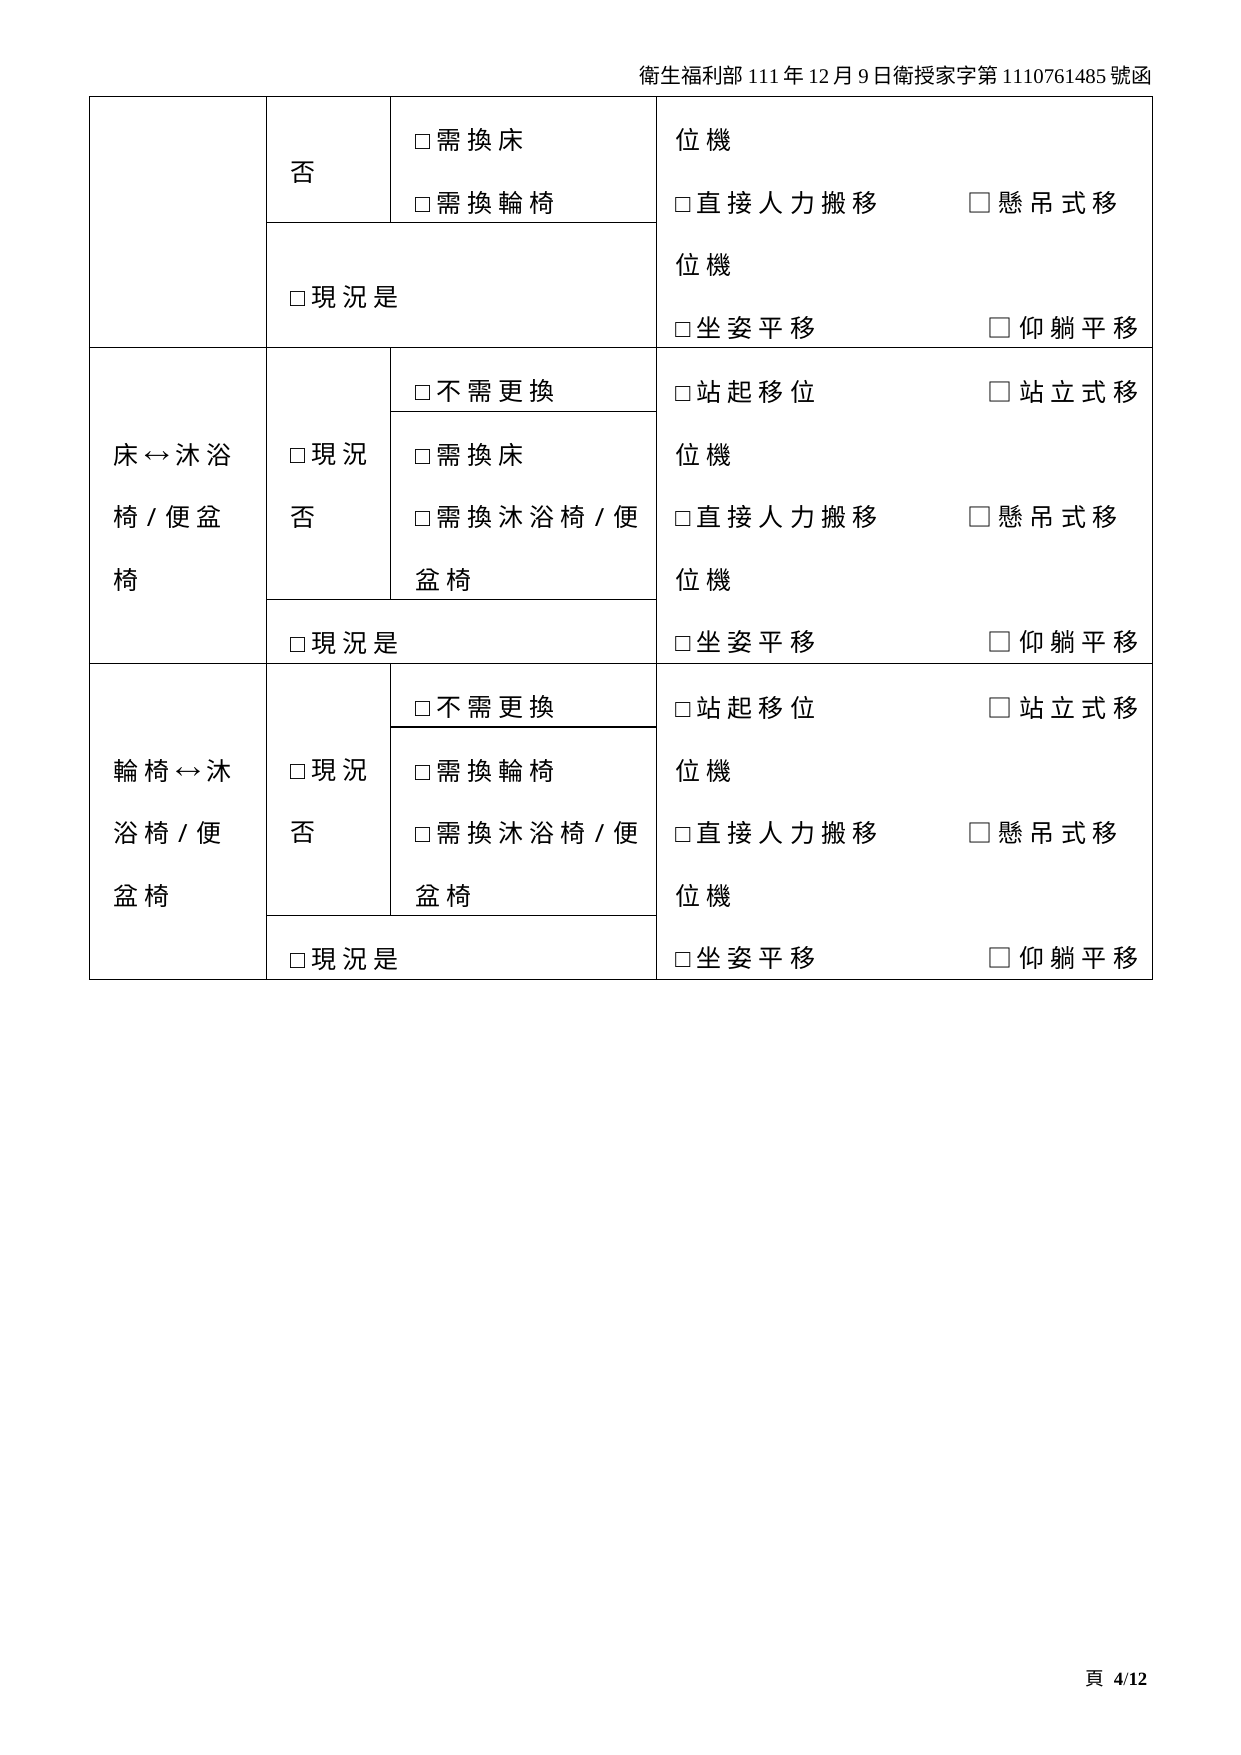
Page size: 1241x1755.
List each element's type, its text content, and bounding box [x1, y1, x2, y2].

table_cell □需換床 □需換沐浴椅/便盆椅 [391, 412, 656, 599]
table_cell [90, 97, 266, 347]
table_cell □現況否 [267, 348, 390, 599]
table_cell □現況否 [267, 664, 390, 915]
table_cell □站起移位 □站立式移位機 □直接人力搬移 □懸吊式移位機 □坐姿平移 □仰躺平移 [657, 664, 1152, 978]
table_cell □現況是 [267, 916, 656, 978]
table_cell 位機 □直接人力搬移 □懸吊式移位機 □坐姿平移 □仰躺平移 [657, 97, 1152, 347]
table_cell □現況是 [267, 223, 656, 347]
table_cell 輪椅沐浴椅/便盆椅 [90, 664, 266, 978]
table_cell □需換輪椅 □需換沐浴椅/便盆椅 [391, 728, 656, 915]
table_cell □現況是 [267, 600, 656, 663]
table_cell □不需更換 [391, 664, 656, 726]
table_cell 床沐浴椅/便盆椅 [90, 348, 266, 663]
table_cell □站起移位 □站立式移位機 □直接人力搬移 □懸吊式移位機 □坐姿平移 □仰躺平移 [657, 348, 1152, 663]
table_cell □需換床 □需換輪椅 [391, 97, 656, 222]
table_cell 否 [267, 97, 390, 222]
table_cell □不需更換 [391, 348, 656, 411]
